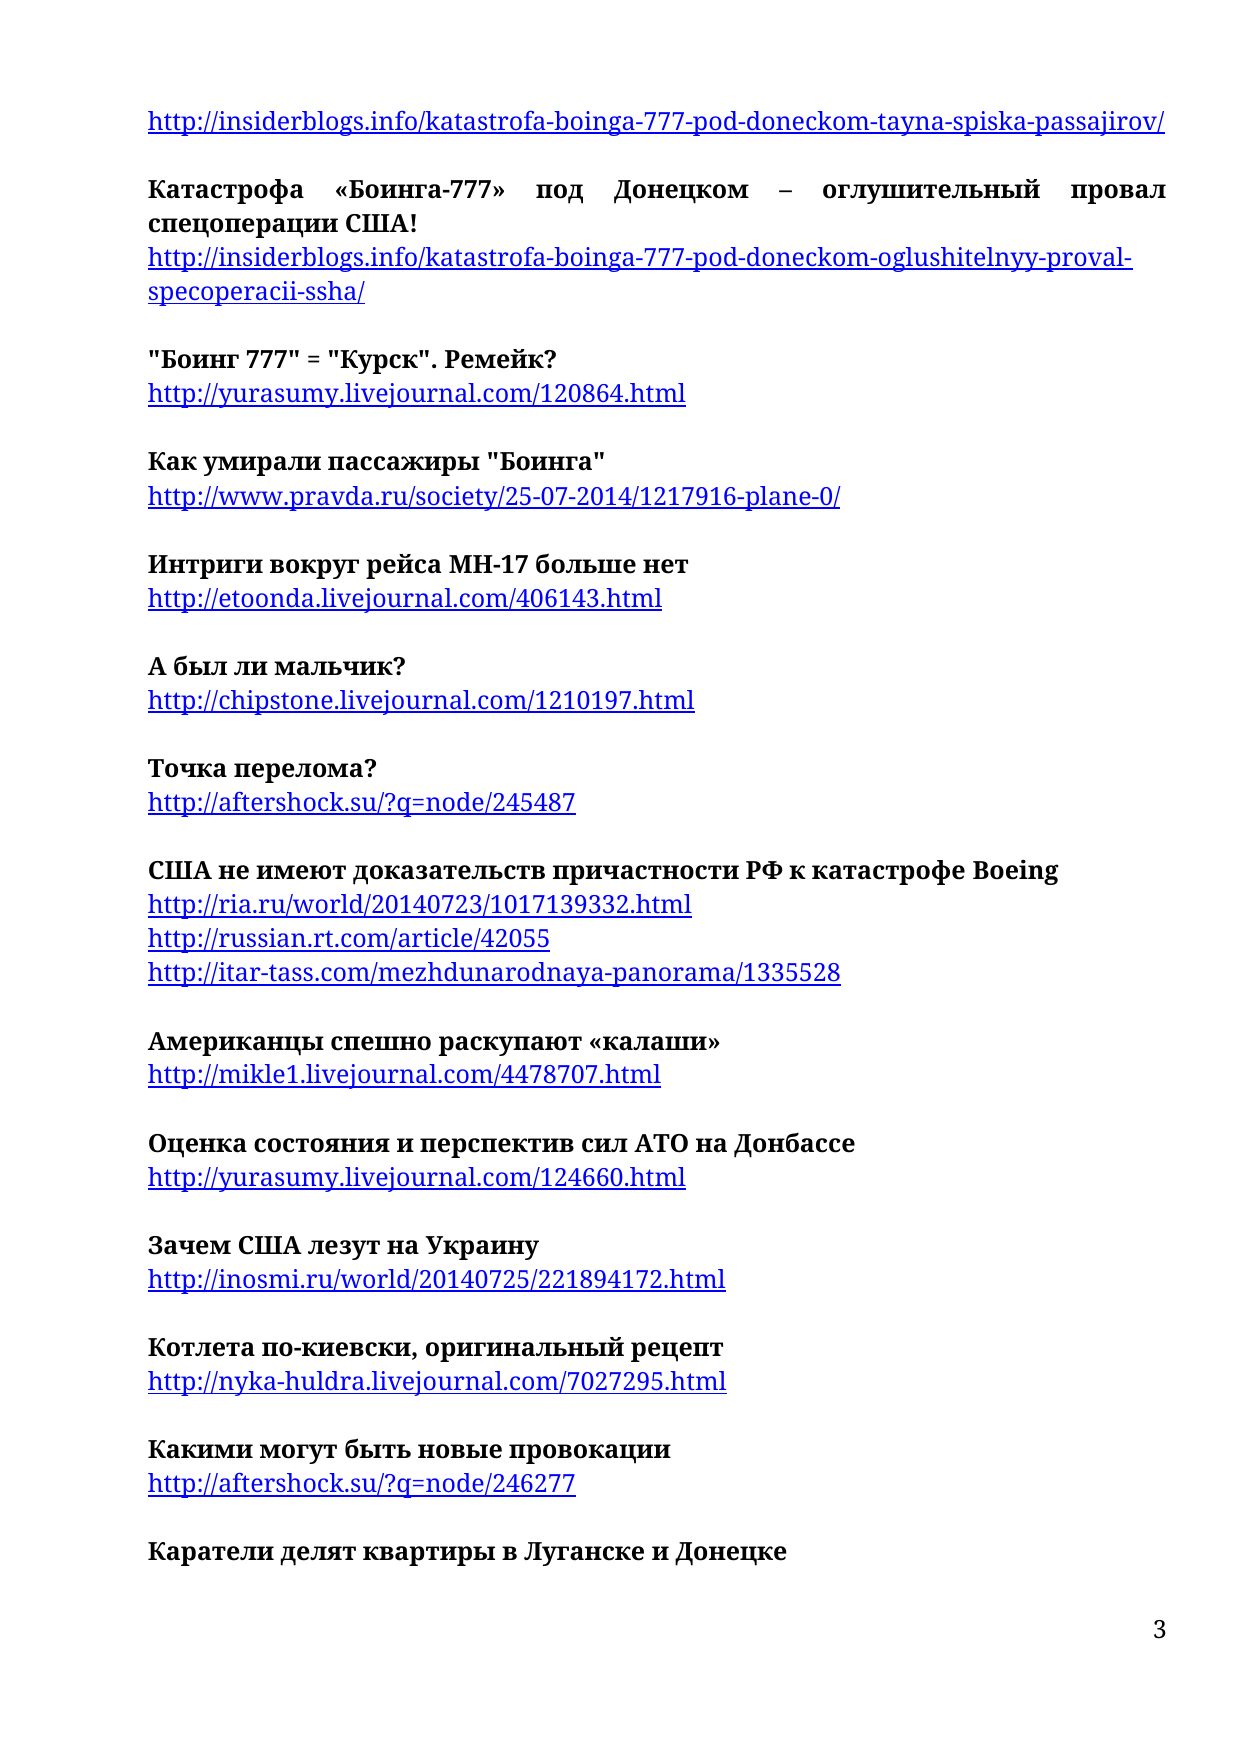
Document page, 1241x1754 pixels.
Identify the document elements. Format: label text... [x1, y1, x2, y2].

text http://russian.rt.com/article/42055 [148, 921, 1167, 955]
text http://insiderblogs.info/katastrofa-boinga-777-pod-doneckom-tayna-spiska-passajirov/ [148, 103, 1167, 137]
text Интриги вокруг рейса MH-17 больше нет [148, 546, 1167, 580]
text Американцы спешно раскупают «калаши» [148, 1023, 1167, 1057]
text http://aftershock.su/?q=node/245487 [148, 785, 1167, 819]
text Каратели делят квартиры в Луганске и Донецке [148, 1534, 1167, 1568]
text Точка перелома? [148, 751, 1167, 785]
text http://ria.ru/world/20140723/1017139332.html [148, 887, 1167, 921]
text http://mikle1.livejournal.com/4478707.html [148, 1057, 1167, 1091]
text http://yurasumy.livejournal.com/120864.html [148, 376, 1167, 410]
text http://inosmi.ru/world/20140725/221894172.html [148, 1262, 1167, 1296]
text http://yurasumy.livejournal.com/124660.html [148, 1159, 1167, 1193]
text http://aftershock.su/?q=node/246277 [148, 1466, 1167, 1500]
text Оценка состояния и перспектив сил АТО на Донбассе [148, 1125, 1167, 1159]
text Котлета по-киевски, оригинальный рецепт [148, 1330, 1167, 1364]
text http://www.pravda.ru/society/25-07-2014/1217916-plane-0/ [148, 478, 1167, 512]
text http://chipstone.livejournal.com/1210197.html [148, 682, 1167, 717]
text Какими могут быть новые провокации [148, 1432, 1167, 1466]
text США не имеют доказательств причастности РФ к катастрофе Boeing [148, 853, 1167, 887]
text http://insiderblogs.info/katastrofa-boinga-777-pod-doneckom-oglushitelnyy-proval-specoperacii-ssha/ [148, 240, 1167, 308]
text Как умирали пассажиры "Боинга" [148, 444, 1167, 478]
text http://itar-tass.com/mezhdunarodnaya-panorama/1335528 [148, 955, 1167, 989]
text http://etoonda.livejournal.com/406143.html [148, 580, 1167, 614]
text А был ли мальчик? [148, 648, 1167, 682]
text "Боинг 777" = "Курск". Ремейк? [148, 342, 1167, 376]
text Катастрофа «Боинга-777» под Донецком – оглушительный провал спецоперации США! [148, 172, 1167, 240]
text Зачем США лезут на Украину [148, 1227, 1167, 1262]
text http://nyka-huldra.livejournal.com/7027295.html [148, 1364, 1167, 1398]
